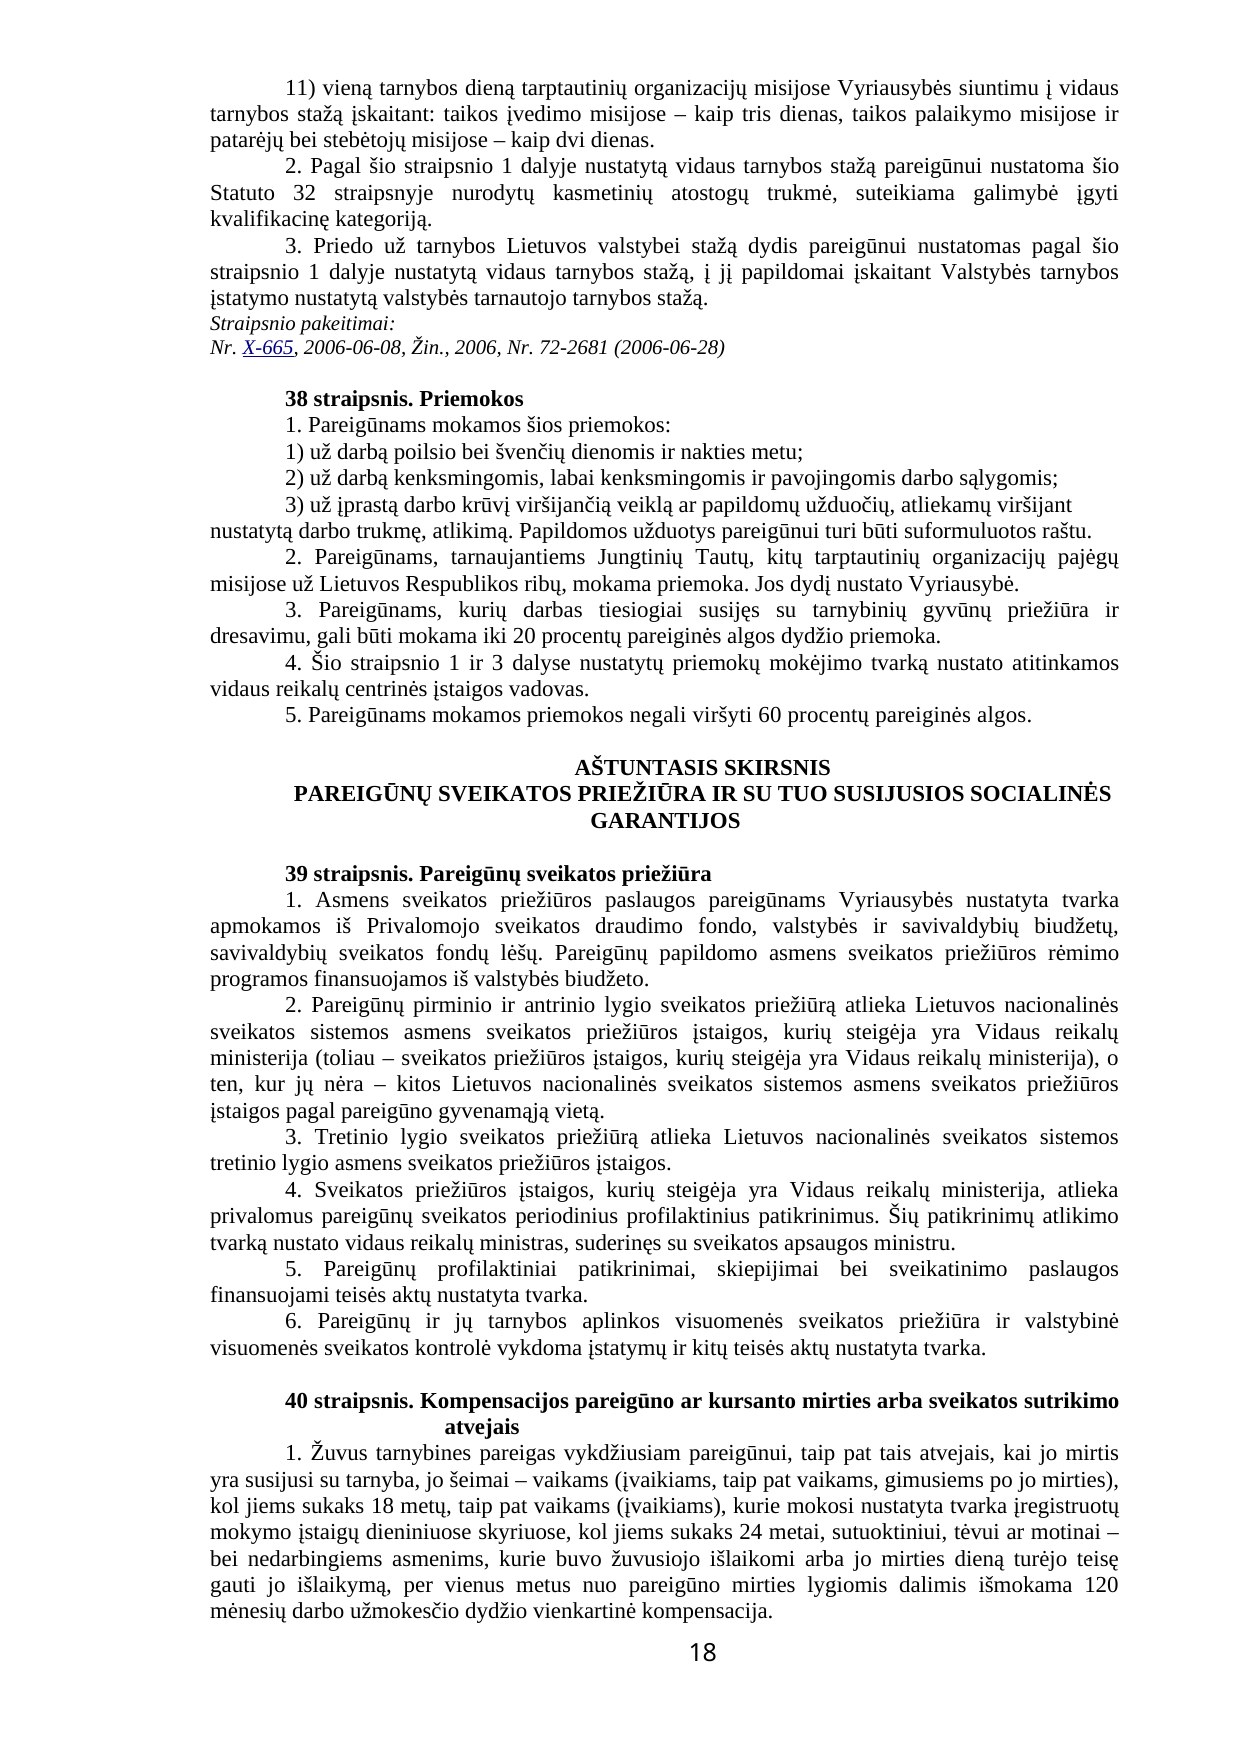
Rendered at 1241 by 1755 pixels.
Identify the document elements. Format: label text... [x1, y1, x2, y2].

text 3. Priedo už tarnybos Lietuvos valstybei stažą dydis pareigūnui nustatomas pagal šio straipsnio 1 dalyje nustatytą vidaus tarnybos stažą, į jį papildomai įskaitant Valstybės tarnybos įstatymo nustatytą valstybės tarnautojo tarnybos stažą. [210, 232, 1120, 311]
text 39 straipsnis. Pareigūnų sveikatos priežiūra [210, 859, 1120, 886]
text 38 straipsnis. Priemokos [210, 385, 1120, 412]
text 5. Pareigūnų profilaktiniai patikrinimai, skiepijimai bei sveikatinimo paslaugos finansuojami teisės aktų nustatyta tvarka. [210, 1255, 1120, 1308]
text 2. Pagal šio straipsnio 1 dalyje nustatytą vidaus tarnybos stažą pareigūnui nustatoma šio Statuto 32 straipsnyje nurodytų kasmetinių atostogų trukmė, suteikiama galimybė įgyti kvalifikacinę kategoriją. [210, 153, 1120, 232]
text PAREIGŪNŲ SVEIKATOS PRIEŽIŪRA IR SU TUO SUSIJUSIOS SOCIALINĖS GARANTIJOS [210, 781, 1120, 833]
text 6. Pareigūnų ir jų tarnybos aplinkos visuomenės sveikatos priežiūra ir valstybinė visuomenės sveikatos kontrolė vykdoma įstatymų ir kitų teisės aktų nustatyta tvarka. [210, 1308, 1120, 1360]
text 1. Žuvus tarnybines pareigas vykdžiusiam pareigūnui, taip pat tais atvejais, kai jo mirtis yra susijusi su tarnyba, jo šeimai – vaikams (įvaikiams, taip pat vaikams, gimusiems po jo mirties), kol jiems sukaks 18 metų, taip pat vaikams (įvaikiams), kurie mokosi nustatyta tvarka įregistruotų mokymo įstaigų dieniniuose skyriuose, kol jiems sukaks 24 metai, sutuoktiniui, tėvui ar motinai – bei nedarbingiems asmenims, kurie buvo žuvusiojo išlaikomi arba jo mirties dieną turėjo teisę gauti jo išlaikymą, per vienus metus nuo pareigūno mirties lygiomis dalimis išmokama 120 mėnesių darbo užmokesčio dydžio vienkartinė kompensacija. [210, 1439, 1120, 1624]
text 2. Pareigūnų pirminio ir antrinio lygio sveikatos priežiūrą atlieka Lietuvos nacionalinės sveikatos sistemos asmens sveikatos priežiūros įstaigos, kurių steigėja yra Vidaus reikalų ministerija (toliau – sveikatos priežiūros įstaigos, kurių steigėja yra Vidaus reikalų ministerija), o ten, kur jų nėra – kitos Lietuvos nacionalinės sveikatos sistemos asmens sveikatos priežiūros įstaigos pagal pareigūno gyvenamąją vietą. [210, 991, 1120, 1123]
text Nr. X-665, 2006-06-08, Žin., 2006, Nr. 72-2681 (2006-06-28) [210, 335, 1120, 359]
text 1. Asmens sveikatos priežiūros paslaugos pareigūnams Vyriausybės nustatyta tvarka apmokamos iš Privalomojo sveikatos draudimo fondo, valstybės ir savivaldybių biudžetų, savivaldybių sveikatos fondų lėšų. Pareigūnų papildomo asmens sveikatos priežiūros rėmimo programos finansuojamos iš valstybės biudžeto. [210, 886, 1120, 991]
text 11) vieną tarnybos dieną tarptautinių organizacijų misijose Vyriausybės siuntimu į vidaus tarnybos stažą įskaitant: taikos įvedimo misijose – kaip tris dienas, taikos palaikymo misijose ir patarėjų bei stebėtojų misijose – kaip dvi dienas. [210, 73, 1120, 153]
text 4. Sveikatos priežiūros įstaigos, kurių steigėja yra Vidaus reikalų ministerija, atlieka privalomus pareigūnų sveikatos periodinius profilaktinius patikrinimus. Šių patikrinimų atlikimo tvarką nustato vidaus reikalų ministras, suderinęs su sveikatos apsaugos ministru. [210, 1176, 1120, 1255]
text AŠTUNTASIS SKIRSNIS [210, 754, 1120, 781]
text 2) už darbą kenksmingomis, labai kenksmingomis ir pavojingomis darbo sąlygomis; [210, 464, 1120, 491]
text Straipsnio pakeitimai: [210, 311, 1120, 335]
text 2. Pareigūnams, tarnaujantiems Jungtinių Tautų, kitų tarptautinių organizacijų pajėgų misijose už Lietuvos Respublikos ribų, mokama priemoka. Jos dydį nustato Vyriausybė. [210, 543, 1120, 596]
text 3) už įprastą darbo krūvį viršijančią veiklą ar papildomų užduočių, atliekamų viršijant nustatytą darbo trukmę, atlikimą. Papildomos užduotys pareigūnui turi būti suformuluotos raštu. [210, 491, 1120, 543]
text 4. Šio straipsnio 1 ir 3 dalyse nustatytų priemokų mokėjimo tvarką nustato atitinkamos vidaus reikalų centrinės įstaigos vadovas. [210, 649, 1120, 701]
text 1) už darbą poilsio bei švenčių dienomis ir nakties metu; [210, 438, 1120, 464]
text 40 straipsnis. Kompensacijos pareigūno ar kursanto mirties arba sveikatos sutrikimo atvejais [285, 1387, 1120, 1439]
text 5. Pareigūnams mokamos priemokos negali viršyti 60 procentų pareiginės algos. [210, 701, 1120, 728]
text 1. Pareigūnams mokamos šios priemokos: [210, 412, 1120, 438]
text 3. Tretinio lygio sveikatos priežiūrą atlieka Lietuvos nacionalinės sveikatos sistemos tretinio lygio asmens sveikatos priežiūros įstaigos. [210, 1123, 1120, 1176]
text 3. Pareigūnams, kurių darbas tiesiogiai susijęs su tarnybinių gyvūnų priežiūra ir dresavimu, gali būti mokama iki 20 procentų pareiginės algos dydžio priemoka. [210, 596, 1120, 649]
